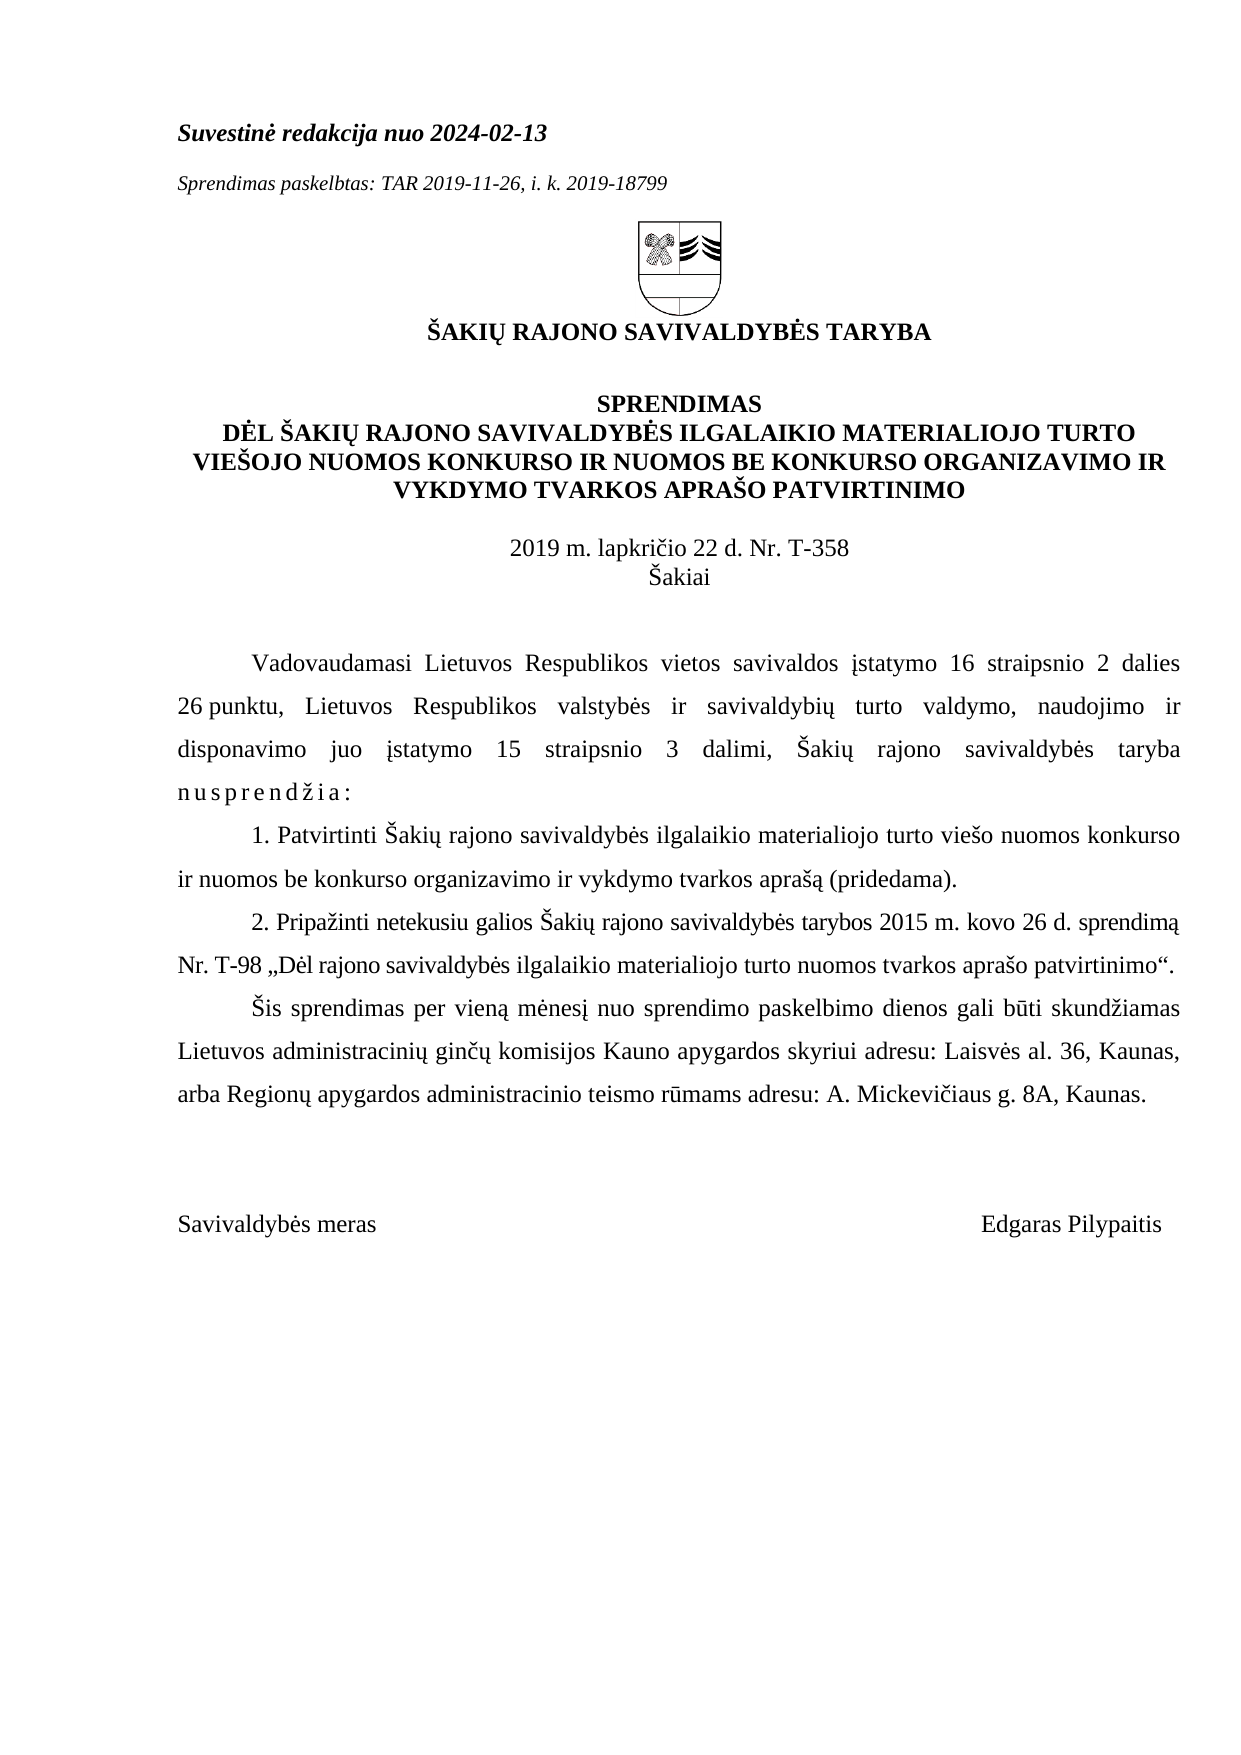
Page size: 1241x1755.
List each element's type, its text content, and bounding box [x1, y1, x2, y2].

text SPRENDIMAS [177, 389, 1181, 418]
text ŠAKIŲ RAJONO SAVIVALDYBĖS TARYBA [177, 317, 1181, 346]
text Savivaldybės meras Edgaras Pilypaitis [177, 1209, 1181, 1237]
text Suvestinė redakcija nuo 2024-02-13 [177, 118, 1181, 147]
text 1. Patvirtinti Šakių rajono savivaldybės ilgalaikio materialiojo turto viešo nuomos konkurso ir nuomos be konkurso organizavimo ir vykdymo tvarkos aprašą (pridedama). [177, 821, 1181, 892]
text Šis sprendimas per vieną mėnesį nuo sprendimo paskelbimo dienos gali būti skundžiamas Lietuvos administracinių ginčų komisijos Kauno apygardos skyriui adresu: Laisvės al. 36, Kaunas, arba Regionų apygardos administracinio teismo rūmams adresu: A. Mickevičiaus g. 8A, Kaunas. [177, 993, 1181, 1108]
text 2. Pripažinti netekusiu galios Šakių rajono savivaldybės tarybos 2015 m. kovo 26 d. sprendimą Nr. T-98 „Dėl rajono savivaldybės ilgalaikio materialiojo turto nuomos tvarkos aprašo patvirtinimo“. [177, 907, 1181, 979]
text 2019 m. lapkričio 22 d. Nr. T-358 [177, 533, 1181, 562]
text Vadovaudamasi Lietuvos Respublikos vietos savivaldos įstatymo 16 straipsnio 2 dalies 26 punktu, Lietuvos Respublikos valstybės ir savivaldybių turto valdymo, naudojimo ir disponavimo juo įstatymo 15 straipsnio 3 dalimi, Šakių rajono savivaldybės taryba nusprendžia: [177, 648, 1181, 806]
text DĖL ŠAKIŲ rajono savivaldybės ilgalaikio materialiojo turto VIEŠOJO nuomos KONKURSO IR NUOMOS BE KONKURSO ORGANIZAVIMO IR VYKDYMO TVARKOS APRAŠO PATVIRTINIMO [177, 418, 1181, 504]
text Sprendimas paskelbtas: TAR 2019-11-26, i. k. 2019-18799 [177, 171, 1181, 195]
text Šakiai [177, 562, 1181, 591]
